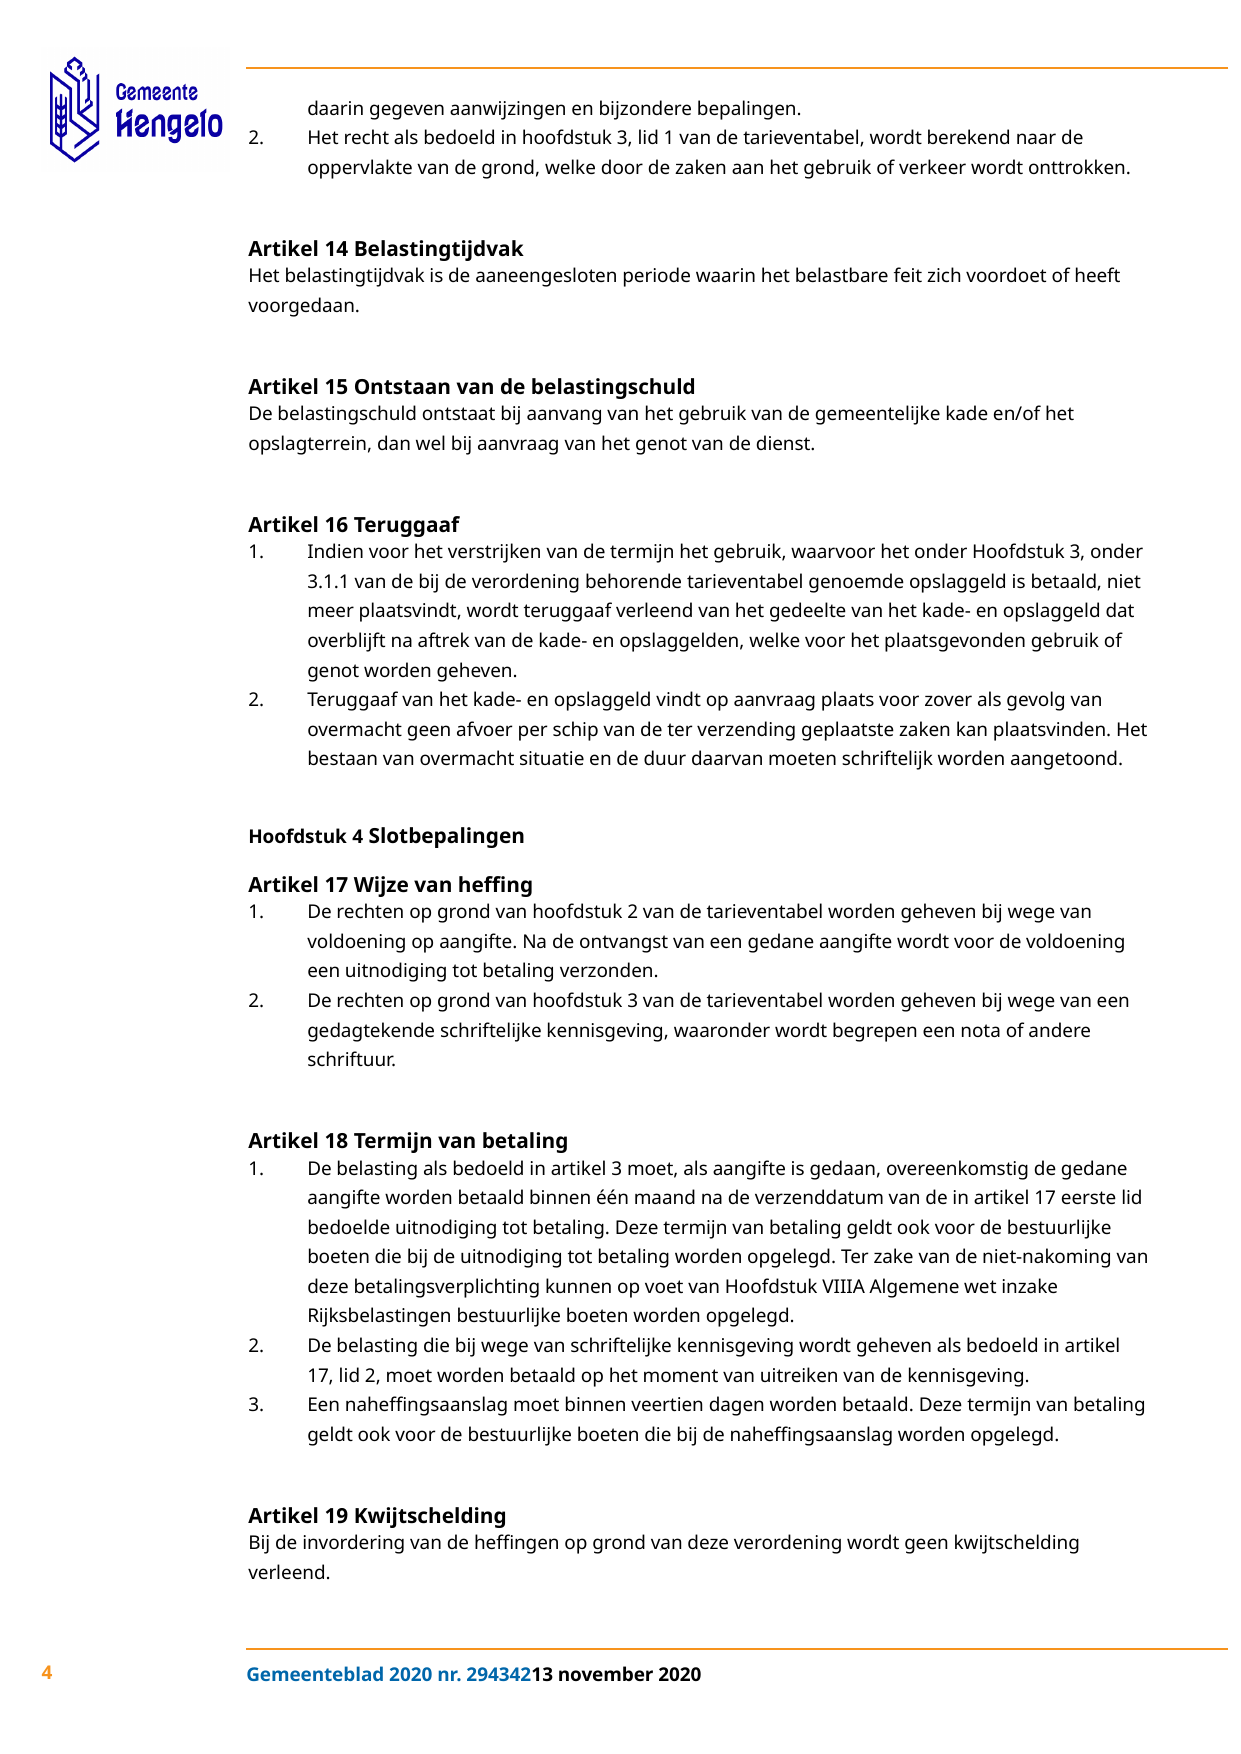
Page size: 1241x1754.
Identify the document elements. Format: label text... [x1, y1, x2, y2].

text De belastingschuld ontstaat bij aanvang van het gebruik van de gemeentelijke kade en/of het opslagterrein, dan wel bij aanvraag van het genot van de dienst. [248, 400, 1152, 456]
list De belasting die bij wege van schriftelijke kennisgeving wordt geheven als bedoeld in artikel 17, lid 2, moet worden betaald op het moment van uitreiken van de kennisgeving. [248, 1332, 1152, 1388]
text Artikel 14 Belastingtijdvak [248, 234, 1152, 262]
text Bij de invordering van de heffingen op grond van deze verordening wordt geen kwijtschelding verleend. [248, 1529, 1152, 1585]
text Hoofdstuk 4 Slotbepalingen [248, 821, 1152, 849]
list daarin gegeven aanwijzingen en bijzondere bepalingen. [248, 95, 1152, 121]
list De belasting als bedoeld in artikel 3 moet, als aangifte is gedaan, overeenkomstig de gedane aangifte worden betaald binnen één maand na de verzenddatum van de in artikel 17 eerste lid bedoelde uitnodiging tot betaling. Deze termijn van betaling geldt ook voor de bestuurlijke boeten die bij de uitnodiging tot betaling worden opgelegd. Ter zake van de niet-nakoming van deze betalingsverplichting kunnen op voet van Hoofdstuk VIIIA Algemene wet inzake Rijksbelastingen bestuurlijke boeten worden opgelegd. [248, 1155, 1152, 1328]
list De rechten op grond van hoofdstuk 2 van de tarieventabel worden geheven bij wege van voldoening op aangifte. Na de ontvangst van een gedane aangifte wordt voor de voldoening een uitnodiging tot betaling verzonden. [248, 898, 1152, 983]
picture [41, 47, 231, 172]
list De rechten op grond van hoofdstuk 3 van de tarieventabel worden geheven bij wege van een gedagtekende schriftelijke kennisgeving, waaronder wordt begrepen een nota of andere schriftuur. [248, 987, 1152, 1072]
list Een naheffingsaanslag moet binnen veertien dagen worden betaald. Deze termijn van betaling geldt ook voor de bestuurlijke boeten die bij de naheffingsaanslag worden opgelegd. [248, 1391, 1152, 1447]
list Indien voor het verstrijken van de termijn het gebruik, waarvoor het onder Hoofdstuk 3, onder 3.1.1 van de bij de verordening behorende tarieventabel genoemde opslaggeld is betaald, niet meer plaatsvindt, wordt teruggaaf verleend van het gedeelte van het kade- en opslaggeld dat overblijft na aftrek van de kade- en opslaggelden, welke voor het plaatsgevonden gebruik of genot worden geheven. [248, 538, 1152, 682]
text Het belastingtijdvak is de aaneengesloten periode waarin het belastbare feit zich voordoet of heeft voorgedaan. [248, 262, 1152, 318]
list Het recht als bedoeld in hoofdstuk 3, lid 1 van de tarieventabel, wordt berekend naar de oppervlakte van de grond, welke door de zaken aan het gebruik of verkeer wordt onttrokken. [248, 124, 1152, 180]
text Artikel 16 Teruggaaf [248, 510, 1152, 538]
text Artikel 18 Termijn van betaling [248, 1126, 1152, 1155]
text Artikel 19 Kwijtschelding [248, 1501, 1152, 1529]
list Teruggaaf van het kade- en opslaggeld vindt op aanvraag plaats voor zover als gevolg van overmacht geen afvoer per schip van de ter verzending geplaatste zaken kan plaatsvinden. Het bestaan van overmacht situatie en de duur daarvan moeten schriftelijk worden aangetoond. [248, 686, 1152, 771]
text Artikel 15 Ontstaan van de belastingschuld [248, 372, 1152, 400]
text Artikel 17 Wijze van heffing [248, 870, 1152, 898]
